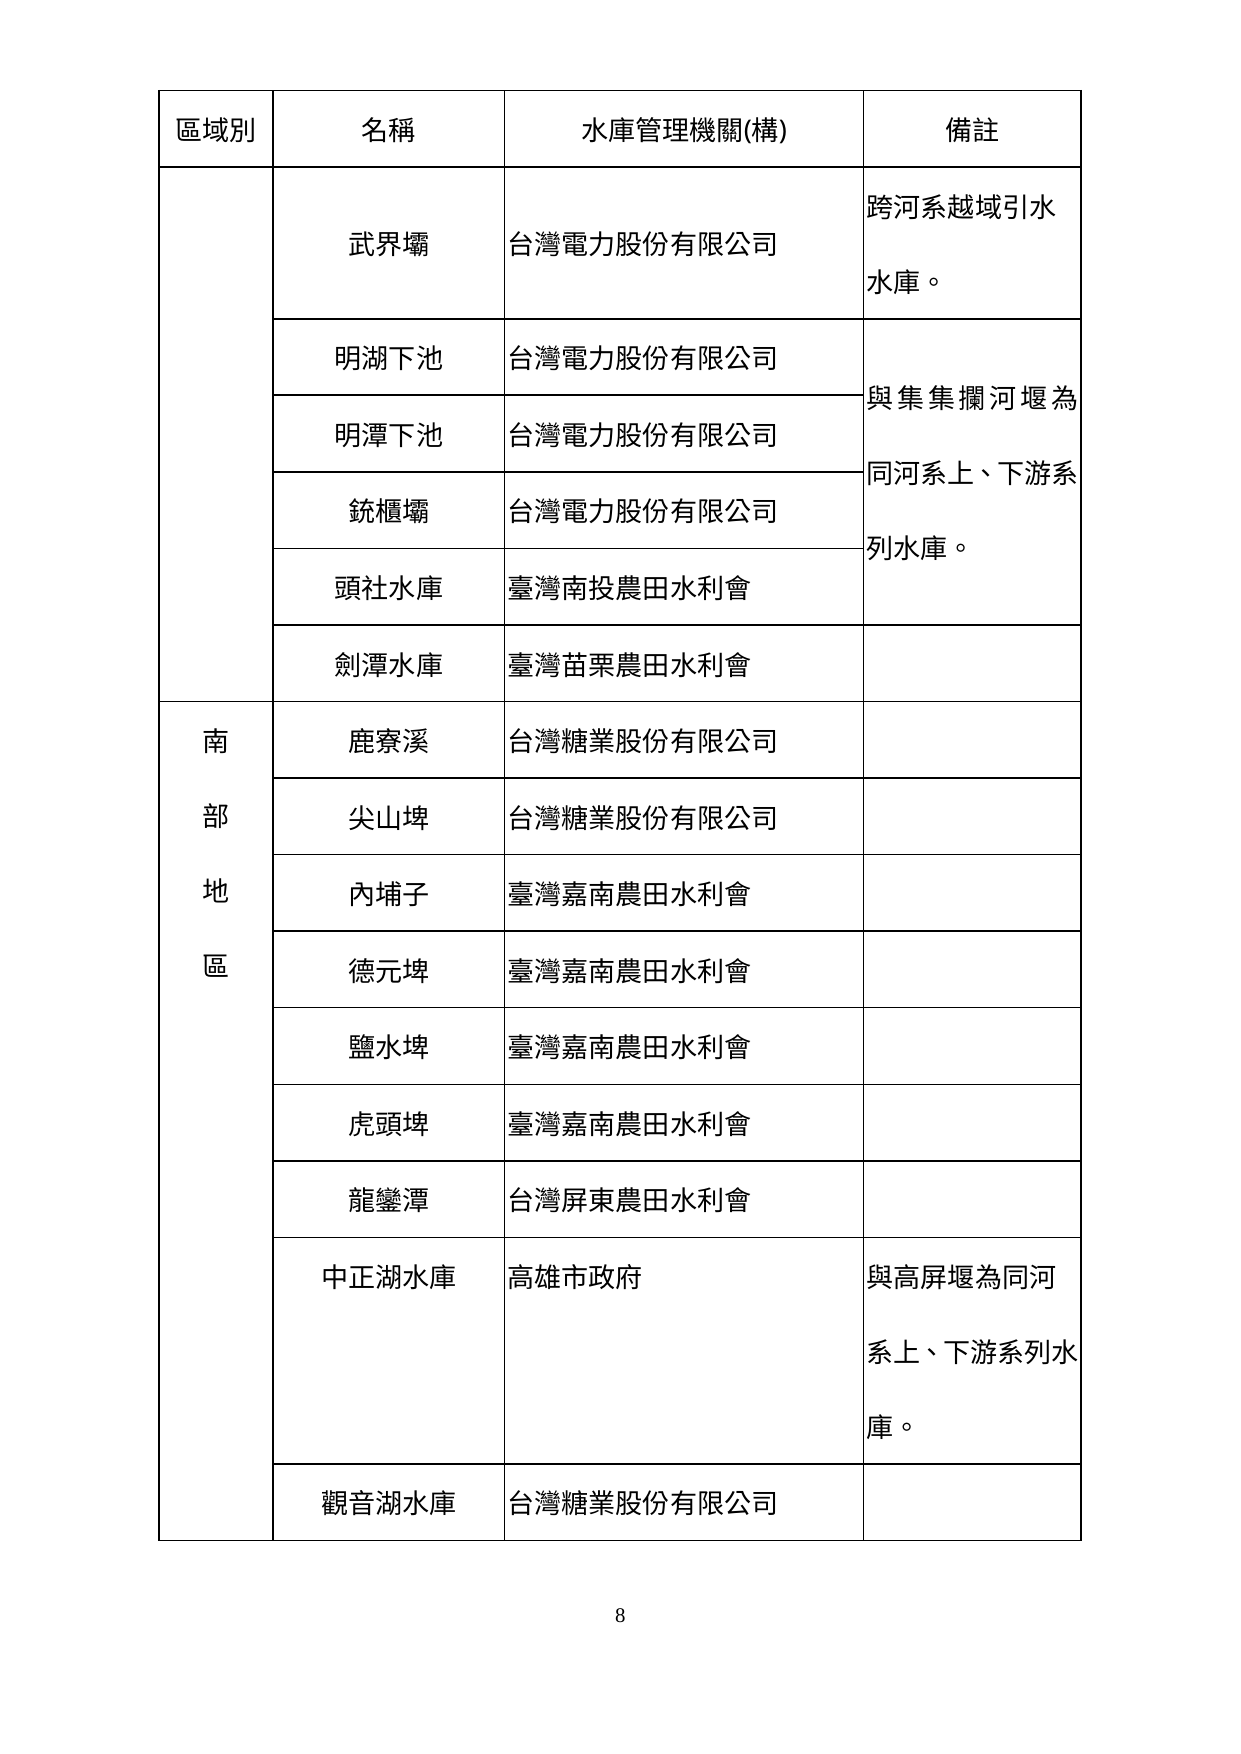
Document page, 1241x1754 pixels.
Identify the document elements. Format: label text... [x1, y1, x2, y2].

table_cell 高雄市政府 [505, 1238, 863, 1463]
table_cell 武界壩 [274, 168, 504, 318]
table_cell 臺灣苗栗農田水利會 [505, 626, 863, 701]
table_cell 台灣電力股份有限公司 [505, 168, 863, 318]
table_cell 臺灣嘉南農田水利會 [505, 1085, 863, 1160]
table_cell 台灣電力股份有限公司 [505, 320, 863, 394]
table_cell 台灣糖業股份有限公司 [505, 1465, 863, 1540]
table_cell [864, 1085, 1080, 1160]
table_cell 與集集攔河堰為同河系上、下游系列水庫。 [864, 320, 1080, 624]
table_cell 中正湖水庫 [274, 1238, 504, 1463]
table_cell 台灣糖業股份有限公司 [505, 702, 863, 777]
table_cell 與高屏堰為同河系上、下游系列水庫。 [864, 1238, 1080, 1463]
table_cell 臺灣嘉南農田水利會 [505, 932, 863, 1007]
table_header 區域別 [160, 91, 272, 166]
table_cell 台灣糖業股份有限公司 [505, 779, 863, 854]
table_cell 台灣電力股份有限公司 [505, 473, 863, 547]
table_cell 鹽水埤 [274, 1008, 504, 1083]
table_cell 龍鑾潭 [274, 1162, 504, 1237]
table_header 水庫管理機關(構) [505, 91, 863, 166]
table_cell 臺灣嘉南農田水利會 [505, 855, 863, 930]
table_cell 台灣屏東農田水利會 [505, 1162, 863, 1237]
table_cell 臺灣南投農田水利會 [505, 549, 863, 624]
table_cell 內埔子 [274, 855, 504, 930]
table_cell 虎頭埤 [274, 1085, 504, 1160]
table_cell 台灣電力股份有限公司 [505, 396, 863, 471]
table_cell [864, 702, 1080, 777]
table_cell 臺灣嘉南農田水利會 [505, 1008, 863, 1083]
table_cell 頭社水庫 [274, 549, 504, 624]
table_cell [160, 168, 272, 701]
table_cell [864, 1162, 1080, 1237]
table_cell [864, 626, 1080, 701]
table_cell [864, 1465, 1080, 1540]
table_cell 尖山埤 [274, 779, 504, 854]
table_cell 德元埤 [274, 932, 504, 1007]
table_cell 銃櫃壩 [274, 473, 504, 547]
table_header 備註 [864, 91, 1080, 166]
table_cell [864, 932, 1080, 1007]
table_cell [864, 1008, 1080, 1083]
table_cell [864, 855, 1080, 930]
table_cell 鹿寮溪 [274, 702, 504, 777]
table_cell [864, 779, 1080, 854]
table_cell 南 部 地 區 [160, 702, 272, 1540]
table_cell 觀音湖水庫 [274, 1465, 504, 1540]
table_header 名稱 [274, 91, 504, 166]
table_cell 明潭下池 [274, 396, 504, 471]
table_cell 劍潭水庫 [274, 626, 504, 701]
table_cell 明湖下池 [274, 320, 504, 394]
table_cell 跨河系越域引水水庫。 [864, 168, 1080, 318]
